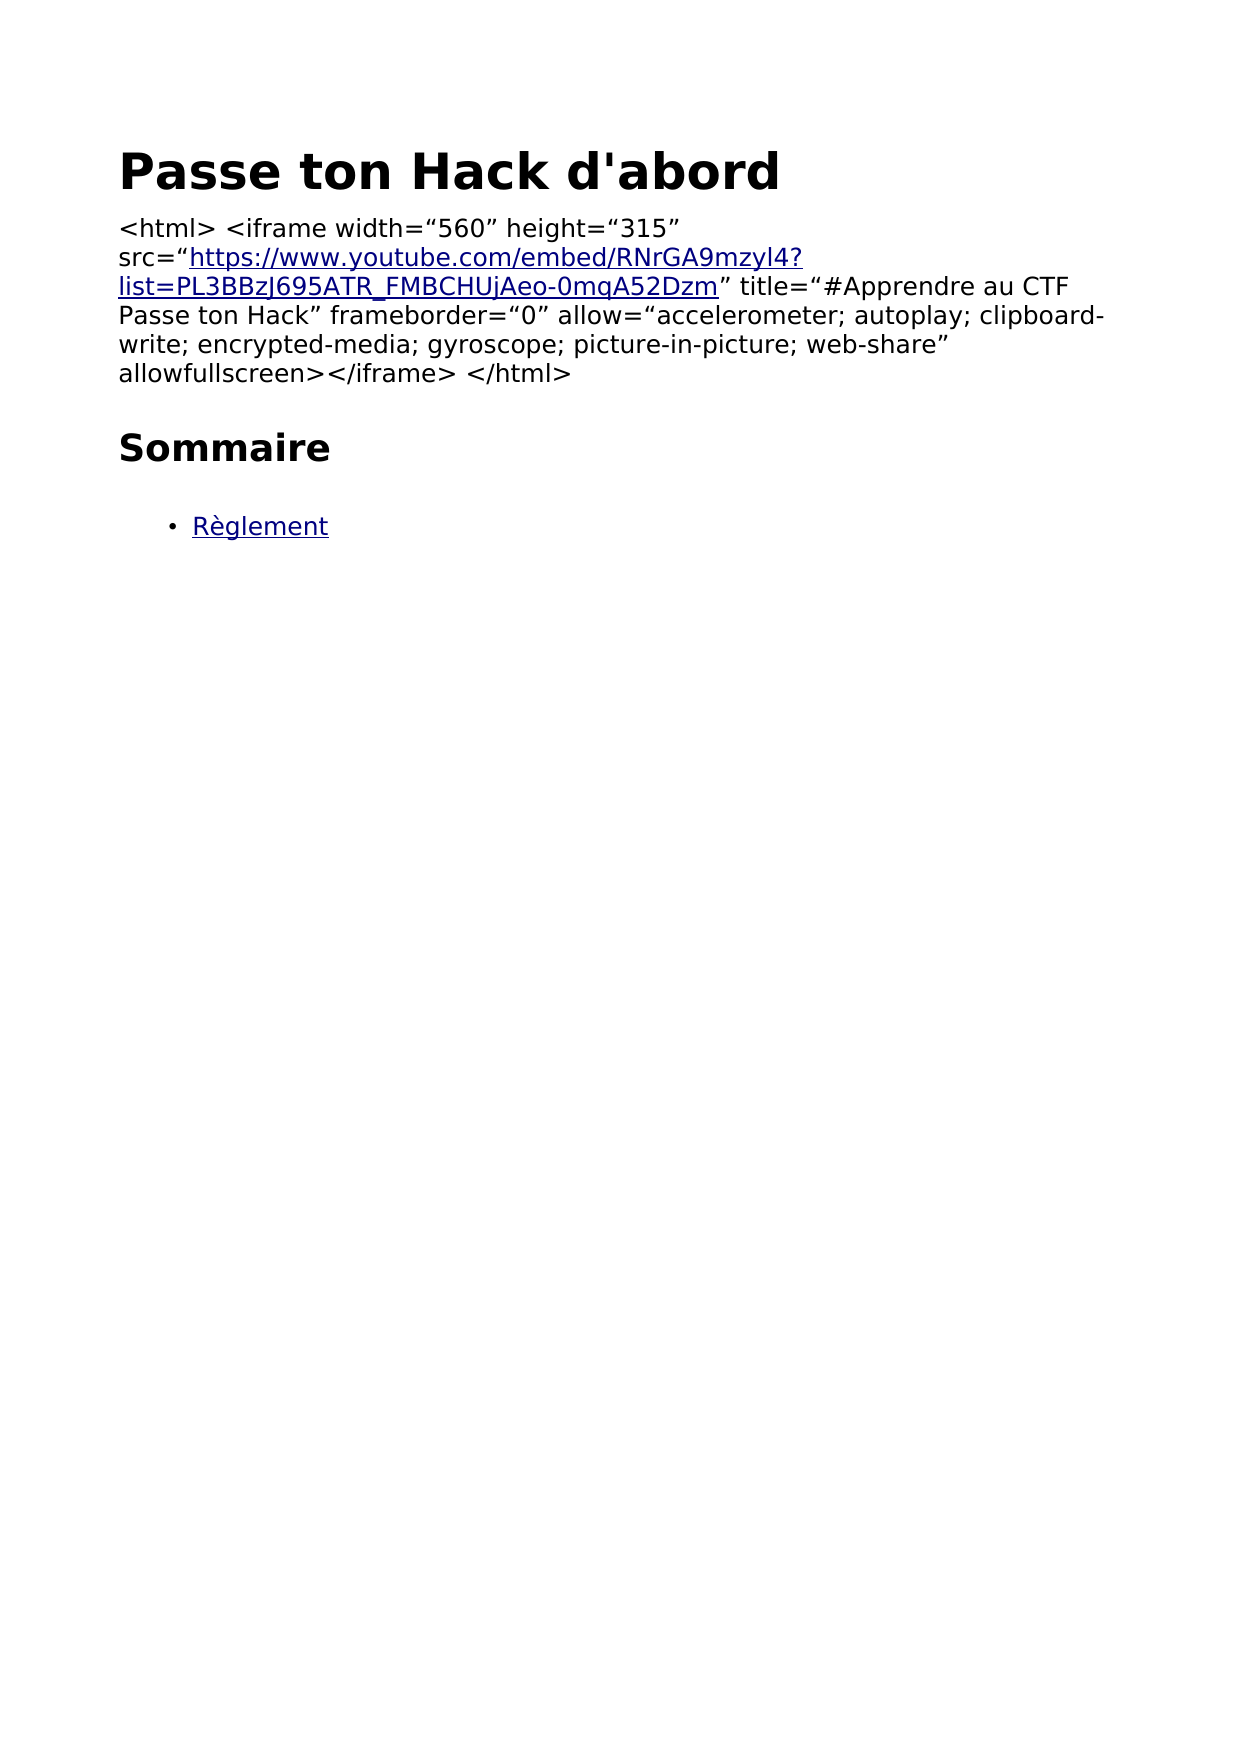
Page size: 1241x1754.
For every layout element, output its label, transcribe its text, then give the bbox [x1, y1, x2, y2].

subtitle Sommaire [118, 426, 1122, 470]
text <html> <iframe width=“560” height=“315” src=“https://www.youtube.com/embed/RNrGA9mzyl4?list=PL3BBzJ695ATR_FMBCHUjAeo-0mqA52Dzm” title=“#Apprendre au CTF Passe ton Hack” frameborder=“0” allow=“accelerometer; autoplay; clipboard-write; encrypted-media; gyroscope; picture-in-picture; web-share” allowfullscreen></iframe> </html> [118, 214, 1122, 389]
subtitle Passe ton Hack d'abord [118, 143, 1122, 201]
list Règlement [177, 512, 1122, 541]
